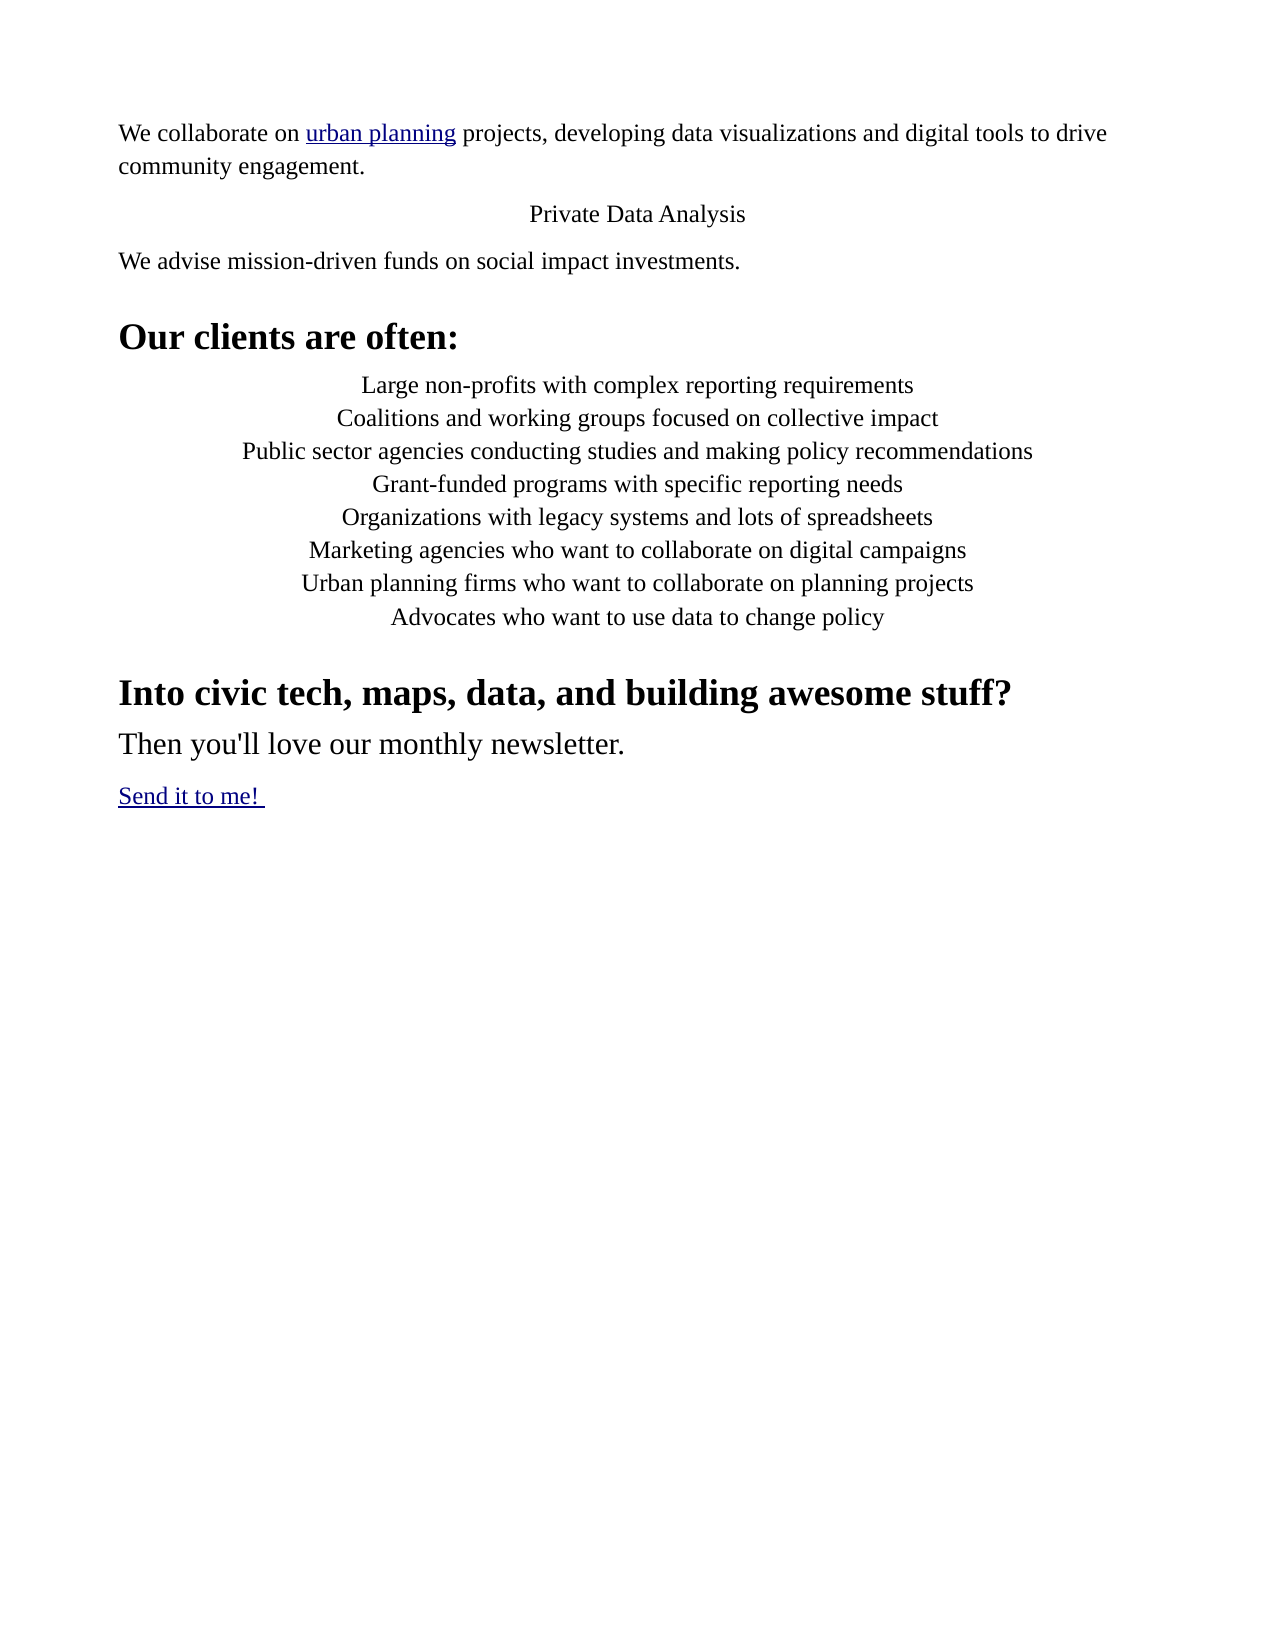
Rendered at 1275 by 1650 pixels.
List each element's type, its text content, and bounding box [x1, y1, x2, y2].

text We collaborate on urban planning projects, developing data visualizations and digital tools to drive community engagement. [118, 118, 1157, 180]
text We advise mission-driven funds on social impact investments. [118, 246, 1157, 275]
text Private Data Analysis [118, 199, 1157, 227]
text Large non-profits with complex reporting requirements Coalitions and working groups focused on collective impact Public sector agencies conducting studies and making policy recommendations Grant-funded programs with specific reporting needs Organizations with legacy systems and lots of spreadsheets Marketing agencies who want to collaborate on digital campaigns Urban planning firms who want to collaborate on planning projects Advocates who want to use data to change policy [118, 370, 1157, 630]
subtitle Our clients are often: [118, 315, 1157, 358]
text Send it to me! [118, 781, 1157, 810]
subtitle Into civic tech, maps, data, and building awesome stuff? [118, 670, 1157, 713]
text Then you'll love our monthly newsletter. [118, 726, 1157, 762]
